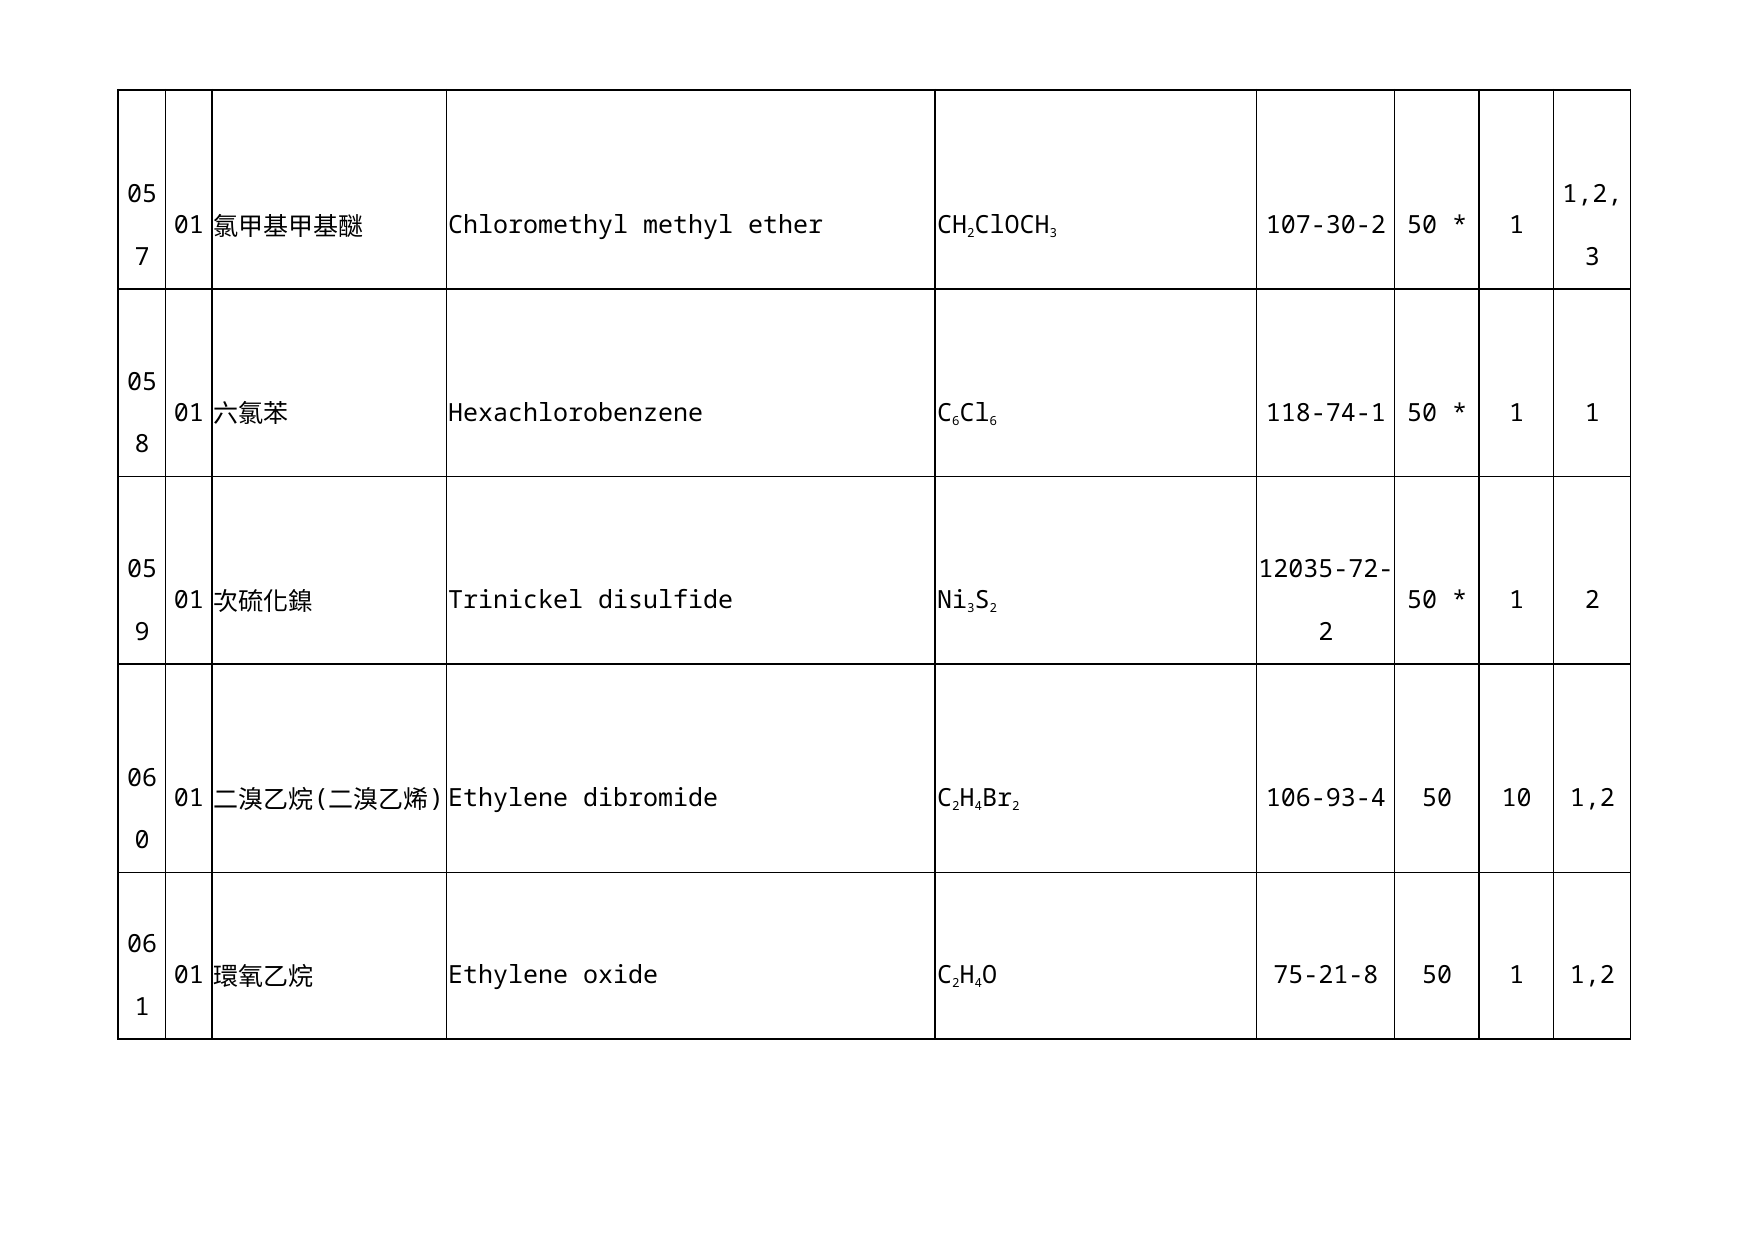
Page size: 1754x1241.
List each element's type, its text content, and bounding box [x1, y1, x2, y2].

table_cell 氯甲基甲基醚 [213, 91, 446, 288]
table_cell 060 [119, 665, 165, 872]
table_cell 01 [166, 477, 211, 663]
table_cell 50 [1395, 665, 1478, 872]
table_cell Chloromethyl methyl ether [447, 91, 934, 288]
table_cell 059 [119, 477, 165, 663]
table_cell 118-74-1 [1257, 290, 1394, 476]
table_cell 六氯苯 [213, 290, 446, 476]
table_cell 75-21-8 [1257, 873, 1394, 1038]
table_cell 50 [1395, 873, 1478, 1038]
table_cell 01 [166, 873, 211, 1038]
table_cell 50 * [1395, 91, 1478, 288]
table_cell 01 [166, 290, 211, 476]
table_cell Trinickel disulfide [447, 477, 934, 663]
table_cell 50 * [1395, 477, 1478, 663]
table_cell 1,2 [1554, 873, 1630, 1038]
table_cell 107-30-2 [1257, 91, 1394, 288]
table_cell 1 [1480, 477, 1553, 663]
table_cell 058 [119, 290, 165, 476]
table_cell 10 [1480, 665, 1553, 872]
table_cell 057 [119, 91, 165, 288]
table_cell 1,2 [1554, 665, 1630, 872]
table_cell 01 [166, 91, 211, 288]
table_cell 次硫化鎳 [213, 477, 446, 663]
table_cell Ethylene dibromide [447, 665, 934, 872]
table_cell 1 [1480, 91, 1553, 288]
table_cell 01 [166, 665, 211, 872]
table_cell Ni3S2 [936, 477, 1256, 663]
table_cell C2H4Br2 [936, 665, 1256, 872]
table_cell C6Cl6 [936, 290, 1256, 476]
table_cell 12035-72-2 [1257, 477, 1394, 663]
table_cell Ethylene oxide [447, 873, 934, 1038]
table_cell 50 * [1395, 290, 1478, 476]
table_cell 1,2,3 [1554, 91, 1630, 288]
table_cell CH2ClOCH3 [936, 91, 1256, 288]
table_cell 環氧乙烷 [213, 873, 446, 1038]
table_cell 二溴乙烷(二溴乙烯) [213, 665, 446, 872]
table_cell 1 [1480, 290, 1553, 476]
table_cell 061 [119, 873, 165, 1038]
table_cell 2 [1554, 477, 1630, 663]
table_cell 1 [1480, 873, 1553, 1038]
table_cell 1 [1554, 290, 1630, 476]
table_cell 106-93-4 [1257, 665, 1394, 872]
table_cell C2H4O [936, 873, 1256, 1038]
table_cell Hexachlorobenzene [447, 290, 934, 476]
